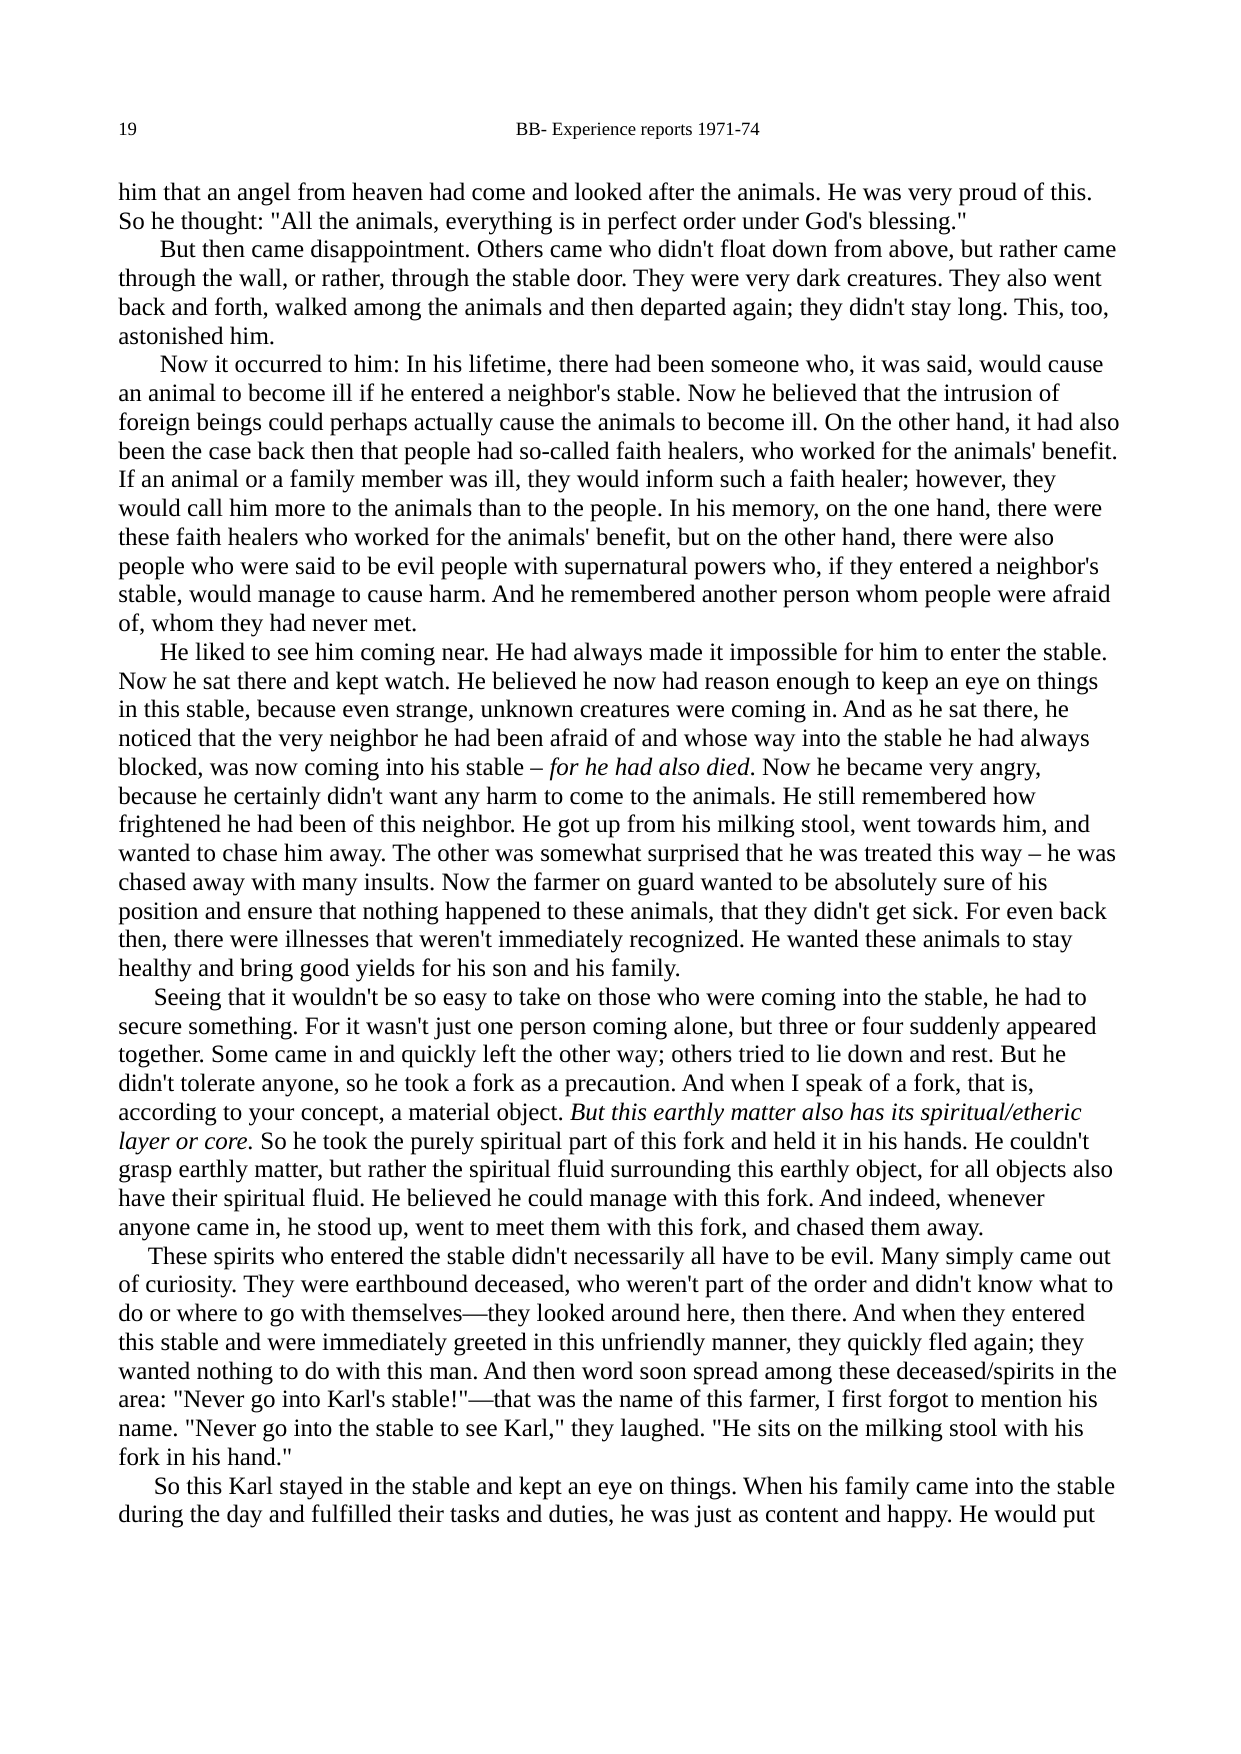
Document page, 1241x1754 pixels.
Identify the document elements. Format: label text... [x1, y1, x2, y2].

text He liked to see him coming near. He had always made it impossible for him to enter the stable. [118, 637, 1123, 666]
text him that an angel from heaven had come and looked after the animals. He was very proud of this. So he thought: "All the animals, everything is in perfect order under God's blessing." [118, 177, 1123, 234]
text Now he sat there and kept watch. He believed he now had reason enough to keep an eye on things in this stable, because even strange, unknown creatures were coming in. And as he sat there, he noticed that the very neighbor he had been afraid of and whose way into the stable he had always blocked, was now coming into his stable – for he had also died. Now he became very angry, because he certainly didn't want any harm to come to the animals. He still remembered how frightened he had been of this neighbor. He got up from his milking stool, went towards him, and wanted to chase him away. The other was somewhat surprised that he was treated this way – he was chased away with many insults. Now the farmer on guard wanted to be absolutely sure of his position and ensure that nothing happened to these animals, that they didn't get sick. For even back then, there were illnesses that weren't immediately recognized. He wanted these animals to stay healthy and bring good yields for his son and his family. [118, 666, 1123, 982]
text Seeing that it wouldn't be so easy to take on those who were coming into the stable, he had to secure something. For it wasn't just one person coming alone, but three or four suddenly appeared together. Some came in and quickly left the other way; others tried to lie down and rest. But he didn't tolerate anyone, so he took a fork as a precaution. And when I speak of a fork, that is, according to your concept, a material object. But this earthly matter also has its spiritual/etheric layer or core. So he took the purely spiritual part of this fork and held it in his hands. He couldn't grasp earthly matter, but rather the spiritual fluid surrounding this earthly object, for all objects also have their spiritual fluid. He believed he could manage with this fork. And indeed, whenever anyone came in, he stood up, went to meet them with this fork, and chased them away. [118, 982, 1123, 1241]
text But then came disappointment. Others came who didn't float down from above, but rather came through the wall, or rather, through the stable door. They were very dark creatures. They also went back and forth, walked among the animals and then departed again; they didn't stay long. This, too, astonished him. [118, 234, 1123, 349]
text So this Karl stayed in the stable and kept an eye on things. When his family came into the stable during the day and fulfilled their tasks and duties, he was just as content and happy. He would put [118, 1471, 1123, 1528]
text Now it occurred to him: In his lifetime, there had been someone who, it was said, would cause an animal to become ill if he entered a neighbor's stable. Now he believed that the intrusion of foreign beings could perhaps actually cause the animals to become ill. On the other hand, it had also been the case back then that people had so-called faith healers, who worked for the animals' benefit. If an animal or a family member was ill, they would inform such a faith healer; however, they would call him more to the animals than to the people. In his memory, on the one hand, there were these faith healers who worked for the animals' benefit, but on the other hand, there were also people who were said to be evil people with supernatural powers who, if they entered a neighbor's stable, would manage to cause harm. And he remembered another person whom people were afraid of, whom they had never met. [118, 349, 1123, 637]
text These spirits who entered the stable didn't necessarily all have to be evil. Many simply came out of curiosity. They were earthbound deceased, who weren't part of the order and didn't know what to do or where to go with themselves—they looked around here, then there. And when they entered this stable and were immediately greeted in this unfriendly manner, they quickly fled again; they wanted nothing to do with this man. And then word soon spread among these deceased/spirits in the area: "Never go into Karl's stable!"—that was the name of this farmer, I first forgot to mention his name. "Never go into the stable to see Karl," they laughed. "He sits on the milking stool with his fork in his hand." [118, 1241, 1123, 1471]
